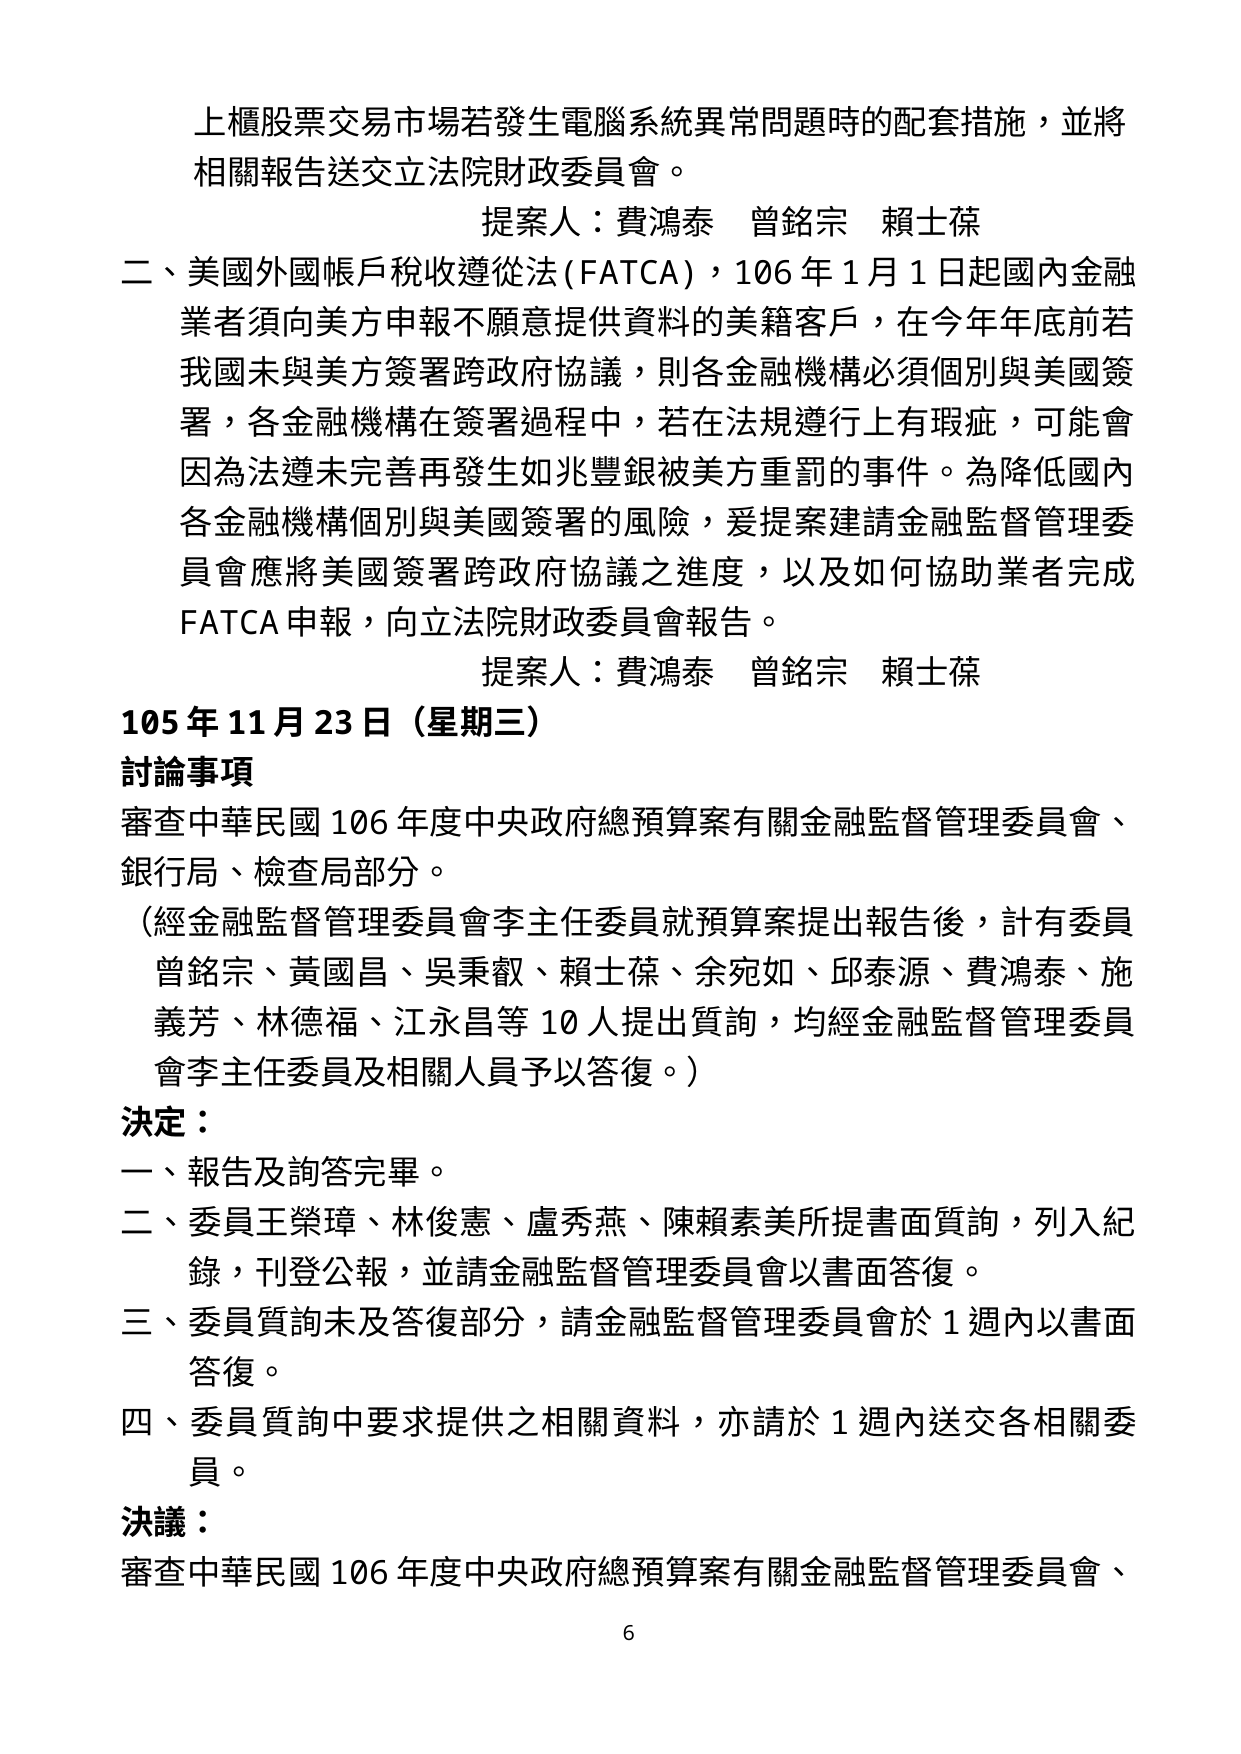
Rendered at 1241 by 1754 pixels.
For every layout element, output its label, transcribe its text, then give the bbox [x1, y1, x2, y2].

text 二、美國外國帳戶稅收遵從法(FATCA)，106年1月1日起國內金融業者須向美方申報不願意提供資料的美籍客戶，在今年年底前若我國未與美方簽署跨政府協議，則各金融機構必須個別與美國簽署，各金融機構在簽署過程中，若在法規遵行上有瑕疵，可能會因為法遵未完善再發生如兆豐銀被美方重罰的事件。為降低國內各金融機構個別與美國簽署的風險，爰提案建請金融監督管理委員會應將美國簽署跨政府協議之進度，以及如何協助業者完成FATCA申報，向立法院財政委員會報告。 [120, 244, 1137, 644]
text 二、委員王榮璋、林俊憲、盧秀燕、陳賴素美所提書面質詢，列入紀錄，刊登公報，並請金融監督管理委員會以書面答復。 [120, 1194, 1137, 1294]
text 四、委員質詢中要求提供之相關資料，亦請於1週內送交各相關委員。 [120, 1394, 1137, 1494]
text 討論事項 [120, 744, 1137, 794]
text 審查中華民國106年度中央政府總預算案有關金融監督管理委員會、銀行局、檢查局部分。 [120, 794, 1137, 894]
text 上櫃股票交易市場若發生電腦系統異常問題時的配套措施，並將相關報告送交立法院財政委員會。 [120, 94, 1137, 194]
text 三、委員質詢未及答復部分，請金融監督管理委員會於1週內以書面答復。 [120, 1294, 1137, 1394]
text 提案人：費鴻泰 曾銘宗 賴士葆 [482, 194, 1137, 244]
text 決議： [120, 1494, 1137, 1544]
text 一、報告及詢答完畢。 [120, 1144, 1137, 1194]
text 提案人：費鴻泰 曾銘宗 賴士葆 [482, 644, 1137, 694]
text 審查中華民國106年度中央政府總預算案有關金融監督管理委員會、 [120, 1544, 1137, 1594]
text （經金融監督管理委員會李主任委員就預算案提出報告後，計有委員曾銘宗、黃國昌、吳秉叡、賴士葆、余宛如、邱泰源、費鴻泰、施義芳、林德福、江永昌等10人提出質詢，均經金融監督管理委員會李主任委員及相關人員予以答復。） [120, 894, 1137, 1094]
text 決定： [120, 1094, 1137, 1144]
text 105年11月23日（星期三） [120, 694, 1137, 744]
